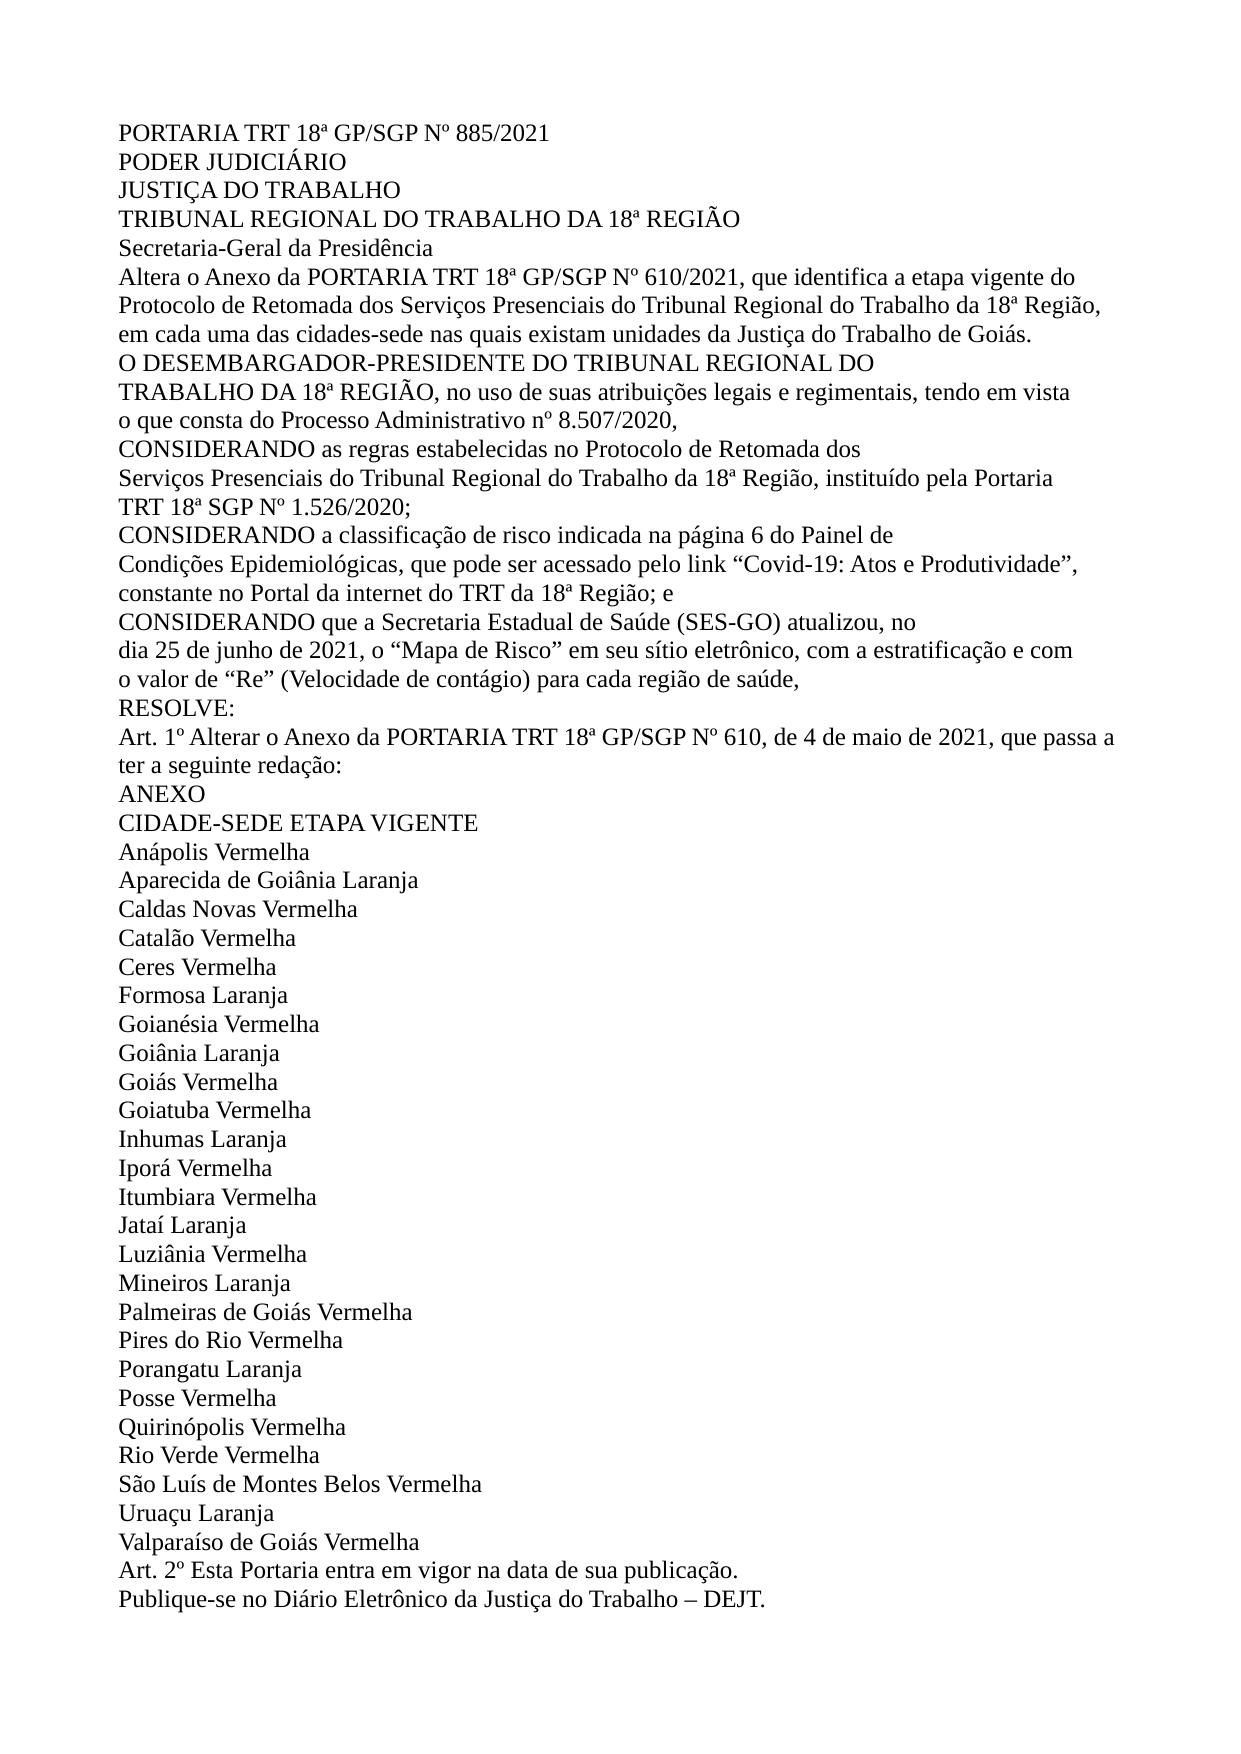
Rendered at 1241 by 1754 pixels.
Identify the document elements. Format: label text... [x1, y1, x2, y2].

text PODER JUDICIÁRIO JUSTIÇA DO TRABALHO TRIBUNAL REGIONAL DO TRABALHO DA 18ª REGIÃO Secretaria-Geral da Presidência Altera o Anexo da PORTARIA TRT 18ª GP/SGP Nº 610/2021, que identifica a etapa vigente do Protocolo de Retomada dos Serviços Presenciais do Tribunal Regional do Trabalho da 18ª Região, em cada uma das cidades-sede nas quais existam unidades da Justiça do Trabalho de Goiás. [118, 147, 1122, 348]
text Art. 2º Esta Portaria entra em vigor na data de sua publicação. Publique-se no Diário Eletrônico da Justiça do Trabalho – DEJT. [118, 1556, 1122, 1613]
text Ceres Vermelha Formosa Laranja Goianésia Vermelha Goiânia Laranja Goiás Vermelha Goiatuba Vermelha Inhumas Laranja Iporá Vermelha Itumbiara Vermelha Jataí Laranja Luziânia Vermelha Mineiros Laranja Palmeiras de Goiás Vermelha Pires do Rio Vermelha Porangatu Laranja Posse Vermelha Quirinópolis Vermelha Rio Verde Vermelha São Luís de Montes Belos Vermelha Uruaçu Laranja Valparaíso de Goiás Vermelha [118, 952, 1122, 1556]
text O DESEMBARGADOR-PRESIDENTE DO TRIBUNAL REGIONAL DO TRABALHO DA 18ª REGIÃO, no uso de suas atribuições legais e regimentais, tendo em vista o que consta do Processo Administrativo nº 8.507/2020, CONSIDERANDO as regras estabelecidas no Protocolo de Retomada dos Serviços Presenciais do Tribunal Regional do Trabalho da 18ª Região, instituído pela Portaria TRT 18ª SGP Nº 1.526/2020; CONSIDERANDO a classificação de risco indicada na página 6 do Painel de Condições Epidemiológicas, que pode ser acessado pelo link “Covid-19: Atos e Produtividade”, constante no Portal da internet do TRT da 18ª Região; e CONSIDERANDO que a Secretaria Estadual de Saúde (SES-GO) atualizou, no dia 25 de junho de 2021, o “Mapa de Risco” em seu sítio eletrônico, com a estratificação e com o valor de “Re” (Velocidade de contágio) para cada região de saúde, RESOLVE: Art. 1º Alterar o Anexo da PORTARIA TRT 18ª GP/SGP Nº 610, de 4 de maio de 2021, que passa a ter a seguinte redação: ANEXO [118, 348, 1122, 808]
text PORTARIA TRT 18ª GP/SGP Nº 885/2021 [118, 118, 1122, 147]
text CIDADE-SEDE ETAPA VIGENTE Anápolis Vermelha Aparecida de Goiânia Laranja Caldas Novas Vermelha Catalão Vermelha [118, 808, 1122, 952]
